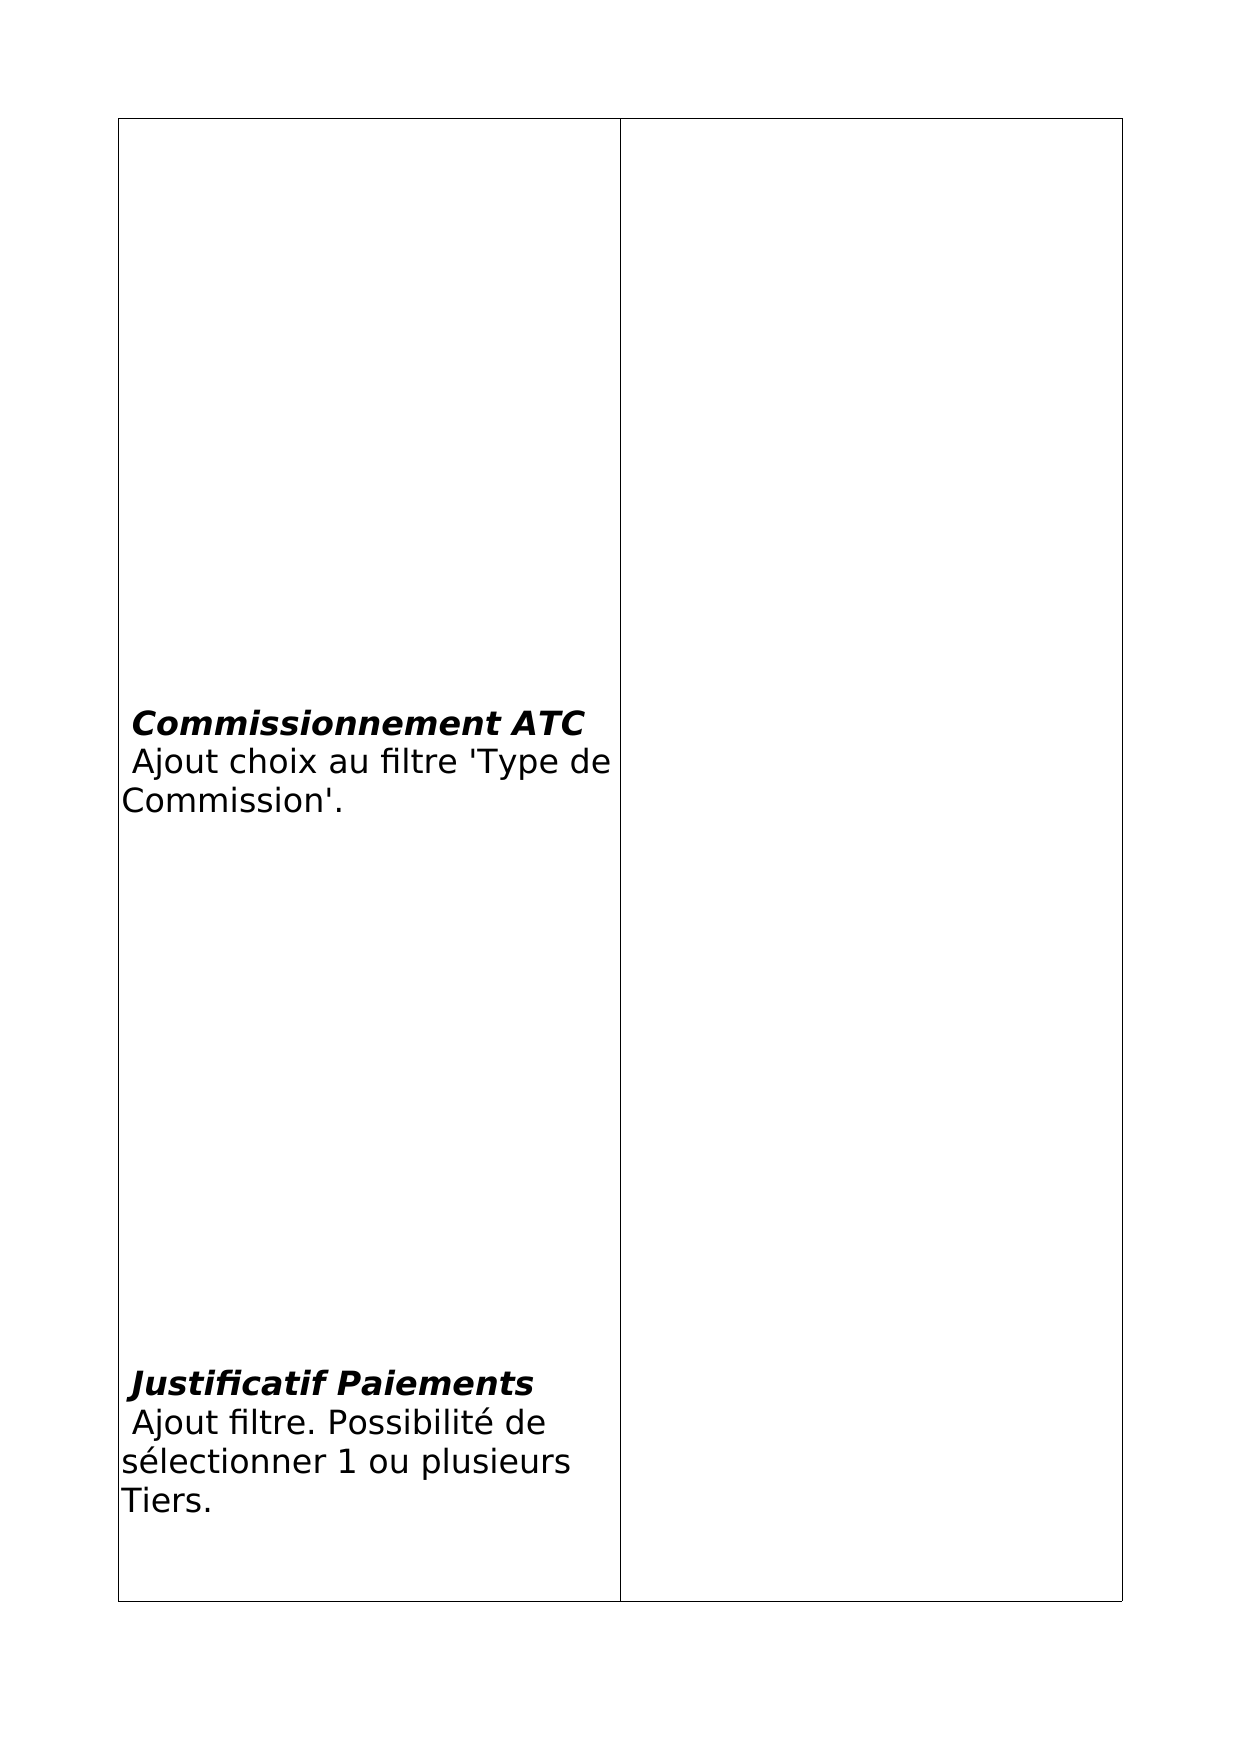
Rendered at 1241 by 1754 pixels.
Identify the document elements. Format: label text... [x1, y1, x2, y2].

table_header [621, 119, 1122, 1601]
table_header Commissionnement ATC Ajout choix au filtre 'Type de Commission'. Justificatif Paiements Ajout filtre. Possibilité de sélectionner 1 ou plusieurs Tiers. [119, 119, 620, 1601]
